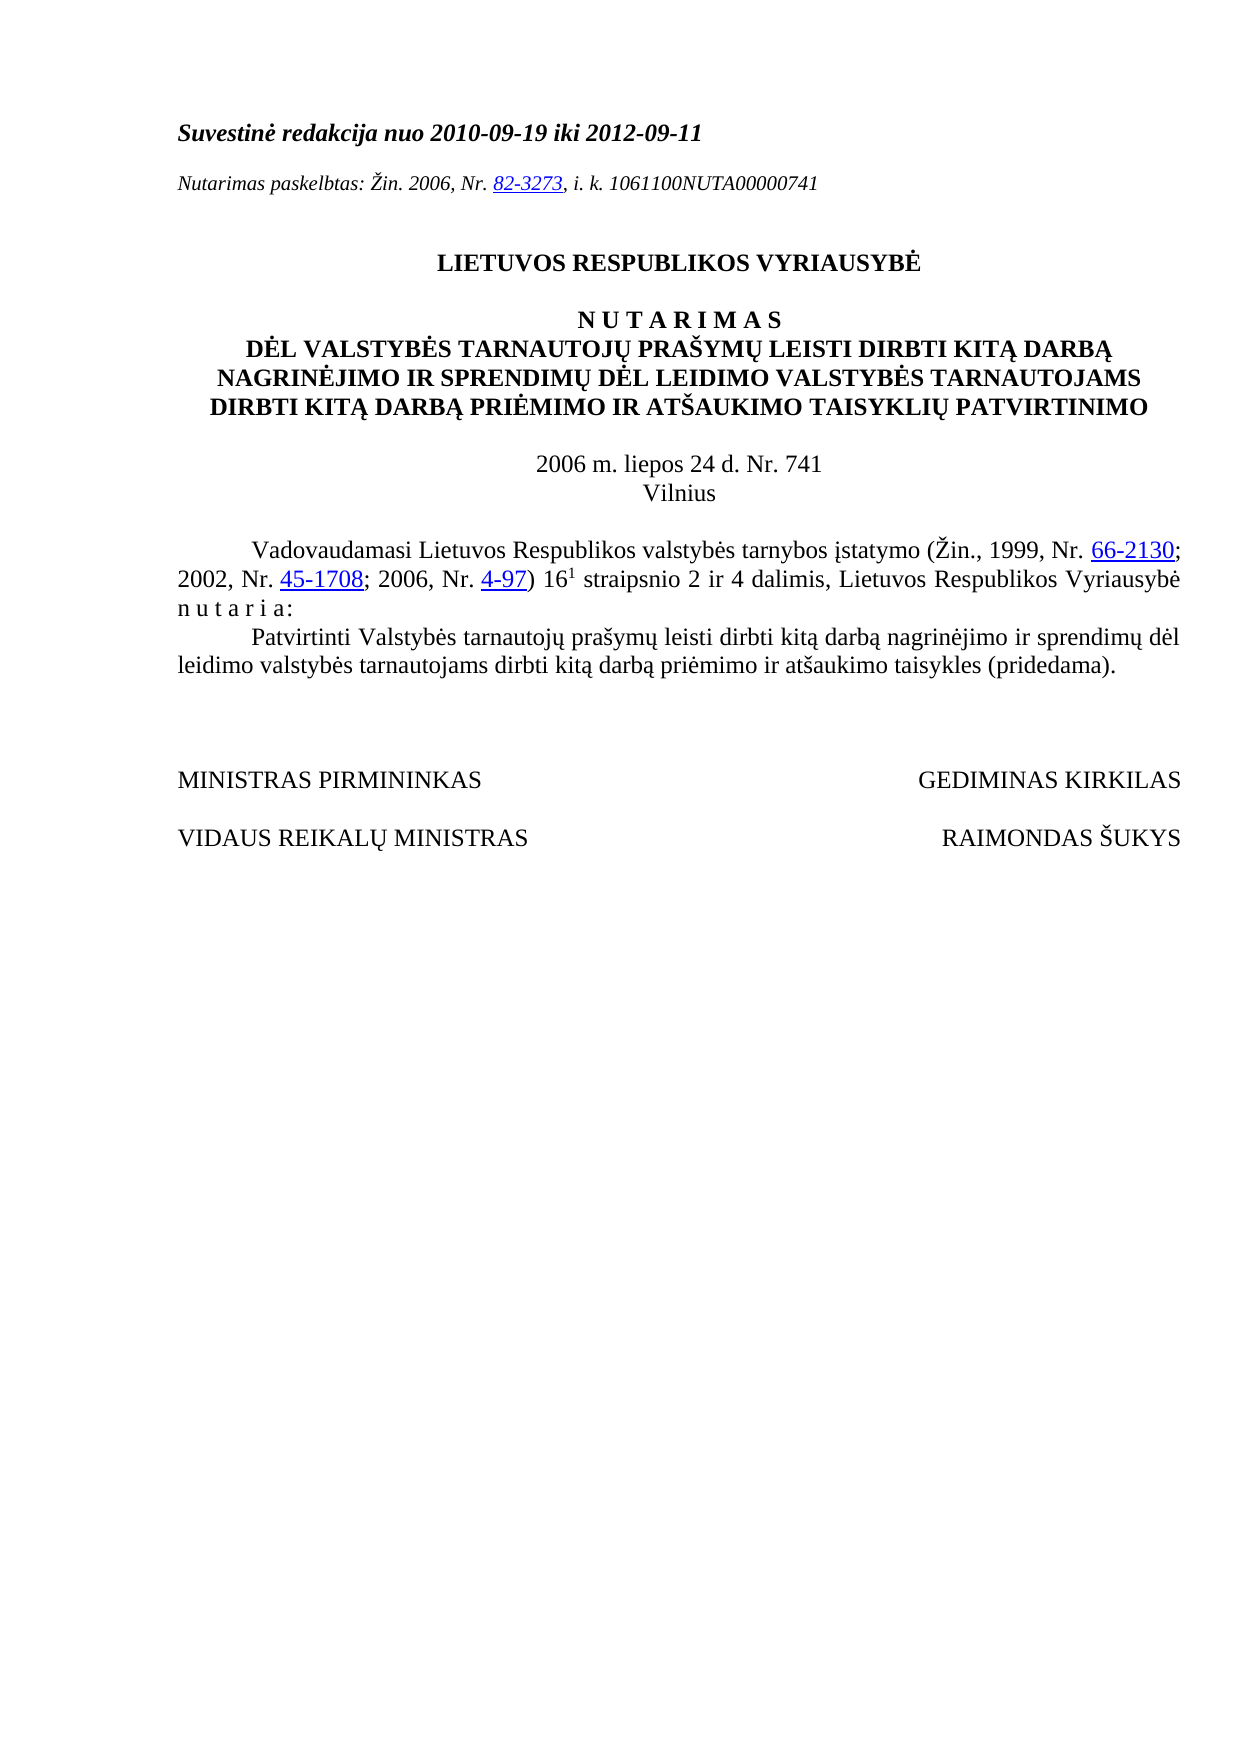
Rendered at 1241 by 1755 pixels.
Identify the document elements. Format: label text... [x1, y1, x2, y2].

text Vadovaudamasi Lietuvos Respublikos valstybės tarnybos įstatymo (Žin., 1999, Nr. 66-2130; 2002, Nr. 45-1708; 2006, Nr. 4-97) 161 straipsnio 2 ir 4 dalimis, Lietuvos Respublikos Vyriausybė nutaria: [177, 535, 1181, 622]
text Patvirtinti Valstybės tarnautojų prašymų leisti dirbti kitą darbą nagrinėjimo ir sprendimų dėl leidimo valstybės tarnautojams dirbti kitą darbą priėmimo ir atšaukimo taisykles (pridedama). [177, 622, 1181, 679]
text Vilnius [177, 478, 1181, 507]
text DĖL VALSTYBĖS TARNAUTOJŲ PRAŠYMŲ LEISTI DIRBTI KITĄ DARBĄ NAGRINĖJIMO IR SPRENDIMŲ DĖL LEIDIMO VALSTYBĖS TARNAUTOJAMS DIRBTI KITĄ DARBĄ PRIĖMIMO IR ATŠAUKIMO TAISYKLIŲ PATVIRTINIMO [177, 334, 1181, 420]
text 2006 m. liepos 24 d. Nr. 741 [177, 449, 1181, 478]
text Vidaus reikalų ministras Raimondas Šukys [177, 823, 1181, 852]
text LIETUVOS RESPUBLIKOS VYRIAUSYBĖ [177, 248, 1181, 277]
text Nutarimas paskelbtas: Žin. 2006, Nr. 82-3273, i. k. 1061100NUTA00000741 [177, 171, 1181, 195]
text N U T A R I M A S [177, 305, 1181, 334]
text Ministras Pirmininkas Gediminas Kirkilas [177, 765, 1181, 794]
text Suvestinė redakcija nuo 2010-09-19 iki 2012-09-11 [177, 118, 1181, 147]
